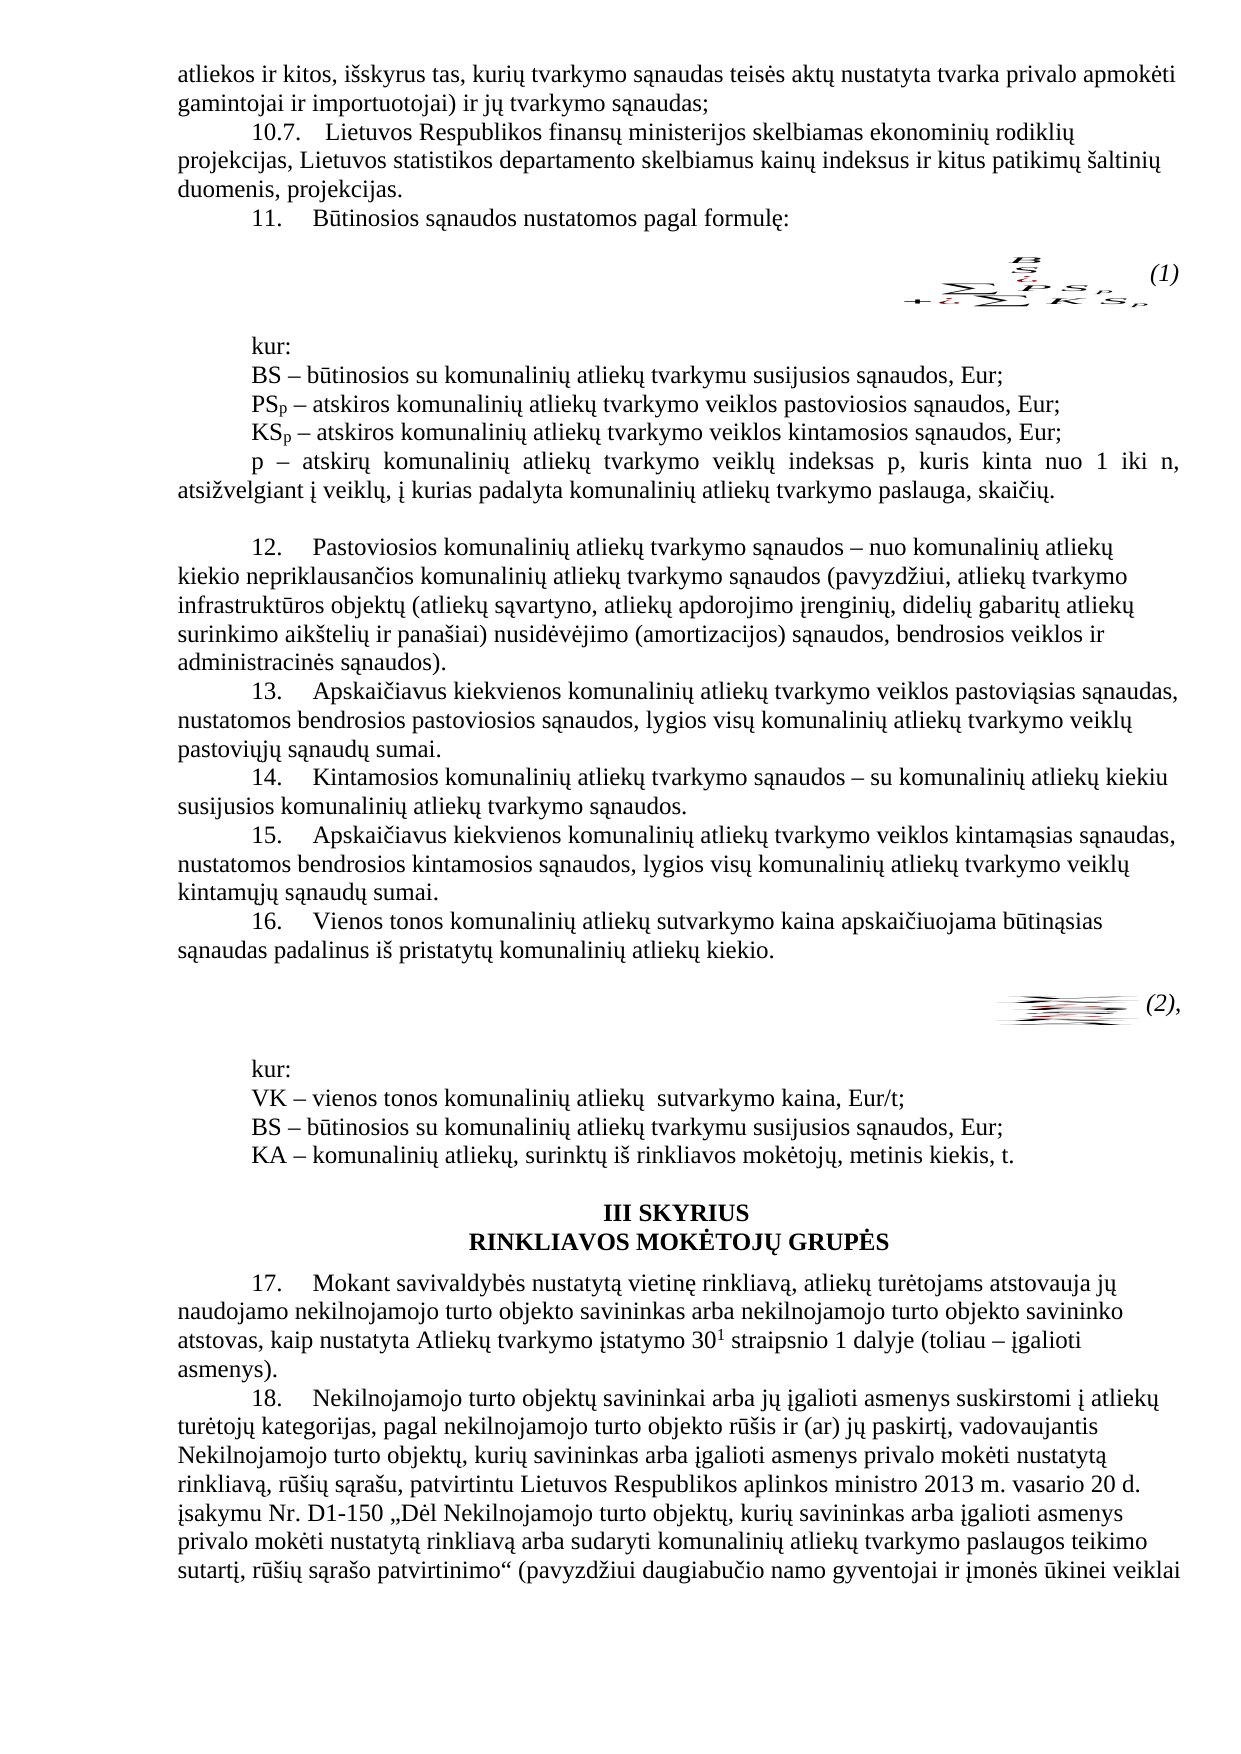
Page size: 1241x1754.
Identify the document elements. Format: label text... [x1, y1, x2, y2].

text KA – komunalinių atliekų, surinktų iš rinkliavos mokėtojų, metinis kiekis, t. [177, 1141, 1181, 1169]
text BS – būtinosios su komunalinių atliekų tvarkymu susijusios sąnaudos, Eur; [177, 360, 1181, 389]
text BS – būtinosios su komunalinių atliekų tvarkymu susijusios sąnaudos, Eur; [177, 1112, 1181, 1141]
text 17. Mokant savivaldybės nustatytą vietinę rinkliavą, atliekų turėtojams atstovauja jų naudojamo nekilnojamojo turto objekto savininkas arba nekilnojamojo turto objekto savininko atstovas, kaip nustatyta Atliekų tvarkymo įstatymo 301 straipsnio 1 dalyje (toliau – įgalioti asmenys). [177, 1268, 1181, 1383]
text 11. Būtinosios sąnaudos nustatomos pagal formulę: [177, 203, 1181, 232]
text kur: [177, 331, 1181, 360]
text atliekos ir kitos, išskyrus tas, kurių tvarkymo sąnaudas teisės aktų nustatyta tvarka privalo apmokėti gamintojai ir importuotojai) ir jų tvarkymo sąnaudas; [177, 59, 1181, 117]
text 18. Nekilnojamojo turto objektų savininkai arba jų įgalioti asmenys suskirstomi į atliekų turėtojų kategorijas, pagal nekilnojamojo turto objekto rūšis ir (ar) jų paskirtį, vadovaujantis Nekilnojamojo turto objektų, kurių savininkas arba įgalioti asmenys privalo mokėti nustatytą rinkliavą, rūšių sąrašu, patvirtintu Lietuvos Respublikos aplinkos ministro 2013 m. vasario 20 d. įsakymu Nr. D1-150 „Dėl Nekilnojamojo turto objektų, kurių savininkas arba įgalioti asmenys privalo mokėti nustatytą rinkliavą arba sudaryti komunalinių atliekų tvarkymo paslaugos teikimo sutartį, rūšių sąrašo patvirtinimo“ (pavyzdžiui daugiabučio namo gyventojai ir įmonės ūkinei veiklai [177, 1383, 1181, 1584]
text 15. Apskaičiavus kiekvienos komunalinių atliekų tvarkymo veiklos kintamąsias sąnaudas, nustatomos bendrosios kintamosios sąnaudos, lygios visų komunalinių atliekų tvarkymo veiklų kintamųjų sąnaudų sumai. [177, 820, 1181, 906]
text (2), [177, 988, 1181, 1026]
text 10.7. Lietuvos Respublikos finansų ministerijos skelbiamas ekonominių rodiklių projekcijas, Lietuvos statistikos departamento skelbiamus kainų indeksus ir kitus patikimų šaltinių duomenis, projekcijas. [177, 117, 1181, 203]
text RINKLIAVOS MOKĖTOJŲ GRUPĖS [177, 1227, 1181, 1256]
text 16. Vienos tonos komunalinių atliekų sutvarkymo kaina apskaičiuojama būtinąsias sąnaudas padalinus iš pristatytų komunalinių atliekų kiekio. [177, 906, 1181, 964]
text 14. Kintamosios komunalinių atliekų tvarkymo sąnaudos – su komunalinių atliekų kiekiu susijusios komunalinių atliekų tvarkymo sąnaudos. [177, 762, 1181, 820]
text p – atskirų komunalinių atliekų tvarkymo veiklų indeksas p, kuris kinta nuo 1 iki n, atsižvelgiant į veiklų, į kurias padalyta komunalinių atliekų tvarkymo paslauga, skaičių. [177, 446, 1181, 504]
text KSp – atskiros komunalinių atliekų tvarkymo veiklos kintamosios sąnaudos, Eur; [177, 417, 1181, 446]
text kur: [177, 1054, 1181, 1083]
text VK – vienos tonos komunalinių atliekų sutvarkymo kaina, Eur/t; [177, 1083, 1181, 1112]
text (1) [177, 256, 1181, 307]
text 12. Pastoviosios komunalinių atliekų tvarkymo sąnaudos – nuo komunalinių atliekų kiekio nepriklausančios komunalinių atliekų tvarkymo sąnaudos (pavyzdžiui, atliekų tvarkymo infrastruktūros objektų (atliekų sąvartyno, atliekų apdorojimo įrenginių, didelių gabaritų atliekų surinkimo aikštelių ir panašiai) nusidėvėjimo (amortizacijos) sąnaudos, bendrosios veiklos ir administracinės sąnaudos). [177, 532, 1181, 676]
text III SKYRIUS [177, 1198, 1181, 1227]
text 13. Apskaičiavus kiekvienos komunalinių atliekų tvarkymo veiklos pastoviąsias sąnaudas, nustatomos bendrosios pastoviosios sąnaudos, lygios visų komunalinių atliekų tvarkymo veiklų pastoviųjų sąnaudų sumai. [177, 676, 1181, 762]
text PSp – atskiros komunalinių atliekų tvarkymo veiklos pastoviosios sąnaudos, Eur; [177, 389, 1181, 417]
